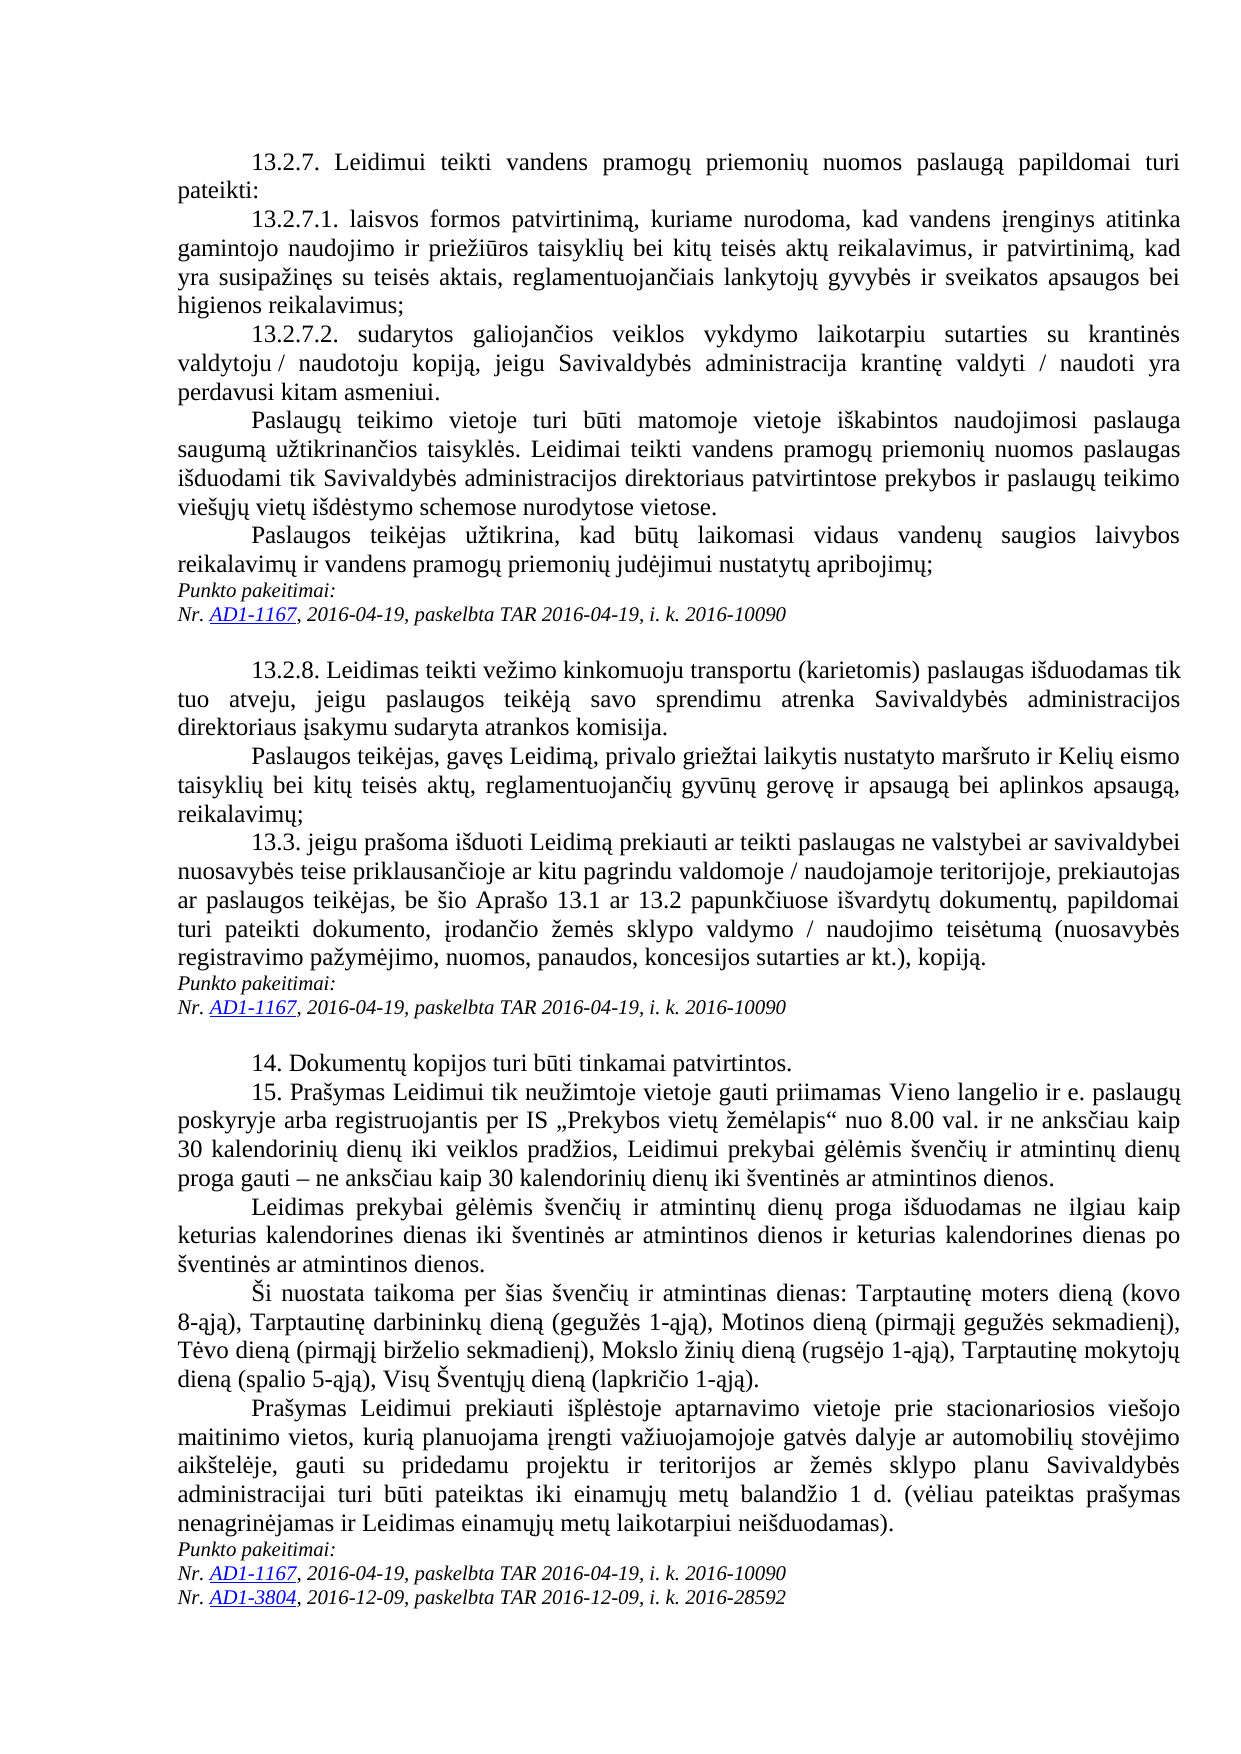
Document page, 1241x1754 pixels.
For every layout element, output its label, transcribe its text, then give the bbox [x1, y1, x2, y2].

text Paslaugos teikėjas užtikrina, kad būtų laikomasi vidaus vandenų saugios laivybos reikalavimų ir vandens pramogų priemonių judėjimui nustatytų apribojimų; [177, 521, 1181, 578]
text Paslaugų teikimo vietoje turi būti matomoje vietoje iškabintos naudojimosi paslauga saugumą užtikrinančios taisyklės. Leidimai teikti vandens pramogų priemonių nuomos paslaugas išduodami tik Savivaldybės administracijos direktoriaus patvirtintose prekybos ir paslaugų teikimo viešųjų vietų išdėstymo schemose nurodytose vietose. [177, 406, 1181, 521]
text Punkto pakeitimai: [177, 1537, 1181, 1561]
text Nr. AD1-1167, 2016-04-19, paskelbta TAR 2016-04-19, i. k. 2016-10090 [177, 995, 1181, 1019]
text Paslaugos teikėjas, gavęs Leidimą, privalo griežtai laikytis nustatyto maršruto ir Kelių eismo taisyklių bei kitų teisės aktų, reglamentuojančių gyvūnų gerovę ir apsaugą bei aplinkos apsaugą, reikalavimų; [177, 741, 1181, 827]
text 13.2.7. Leidimui teikti vandens pramogų priemonių nuomos paslaugą papildomai turi pateikti: [177, 147, 1181, 204]
text Nr. AD1-1167, 2016-04-19, paskelbta TAR 2016-04-19, i. k. 2016-10090 [177, 602, 1181, 626]
text 15. Prašymas Leidimui tik neužimtoje vietoje gauti priimamas Vieno langelio ir e. paslaugų poskyryje arba registruojantis per IS „Prekybos vietų žemėlapis“ nuo 8.00 val. ir ne anksčiau kaip 30 kalendorinių dienų iki veiklos pradžios, Leidimui prekybai gėlėmis švenčių ir atmintinų dienų proga gauti – ne anksčiau kaip 30 kalendorinių dienų iki šventinės ar atmintinos dienos. [177, 1077, 1181, 1192]
text 13.2.8. Leidimas teikti vežimo kinkomuoju transportu (karietomis) paslaugas išduodamas tik tuo atveju, jeigu paslaugos teikėją savo sprendimu atrenka Savivaldybės administracijos direktoriaus įsakymu sudaryta atrankos komisija. [177, 655, 1181, 741]
text 13.3. jeigu prašoma išduoti Leidimą prekiauti ar teikti paslaugas ne valstybei ar savivaldybei nuosavybės teise priklausančioje ar kitu pagrindu valdomoje / naudojamoje teritorijoje, prekiautojas ar paslaugos teikėjas, be šio Aprašo 13.1 ar 13.2 papunkčiuose išvardytų dokumentų, papildomai turi pateikti dokumento, įrodančio žemės sklypo valdymo / naudojimo teisėtumą (nuosavybės registravimo pažymėjimo, nuomos, panaudos, koncesijos sutarties ar kt.), kopiją. [177, 827, 1181, 971]
text 13.2.7.1. laisvos formos patvirtinimą, kuriame nurodoma, kad vandens įrenginys atitinka gamintojo naudojimo ir priežiūros taisyklių bei kitų teisės aktų reikalavimus, ir patvirtinimą, kad yra susipažinęs su teisės aktais, reglamentuojančiais lankytojų gyvybės ir sveikatos apsaugos bei higienos reikalavimus; [177, 204, 1181, 319]
text Prašymas Leidimui prekiauti išplėstoje aptarnavimo vietoje prie stacionariosios viešojo maitinimo vietos, kurią planuojama įrengti važiuojamojoje gatvės dalyje ar automobilių stovėjimo aikštelėje, gauti su pridedamu projektu ir teritorijos ar žemės sklypo planu Savivaldybės administracijai turi būti pateiktas iki einamųjų metų balandžio 1 d. (vėliau pateiktas prašymas nenagrinėjamas ir Leidimas einamųjų metų laikotarpiui neišduodamas). [177, 1393, 1181, 1537]
text Nr. AD1-3804, 2016-12-09, paskelbta TAR 2016-12-09, i. k. 2016-28592 [177, 1585, 1181, 1609]
text 13.2.7.2. sudarytos galiojančios veiklos vykdymo laikotarpiu sutarties su krantinės valdytoju / naudotoju kopiją, jeigu Savivaldybės administracija krantinę valdyti / naudoti yra perdavusi kitam asmeniui. [177, 319, 1181, 406]
text Punkto pakeitimai: [177, 971, 1181, 995]
text 14. Dokumentų kopijos turi būti tinkamai patvirtintos. [177, 1048, 1181, 1077]
text Ši nuostata taikoma per šias švenčių ir atmintinas dienas: Tarptautinę moters dieną (kovo 8‑ąją), Tarptautinę darbininkų dieną (gegužės 1-ąją), Motinos dieną (pirmąjį gegužės sekmadienį), Tėvo dieną (pirmąjį birželio sekmadienį), Mokslo žinių dieną (rugsėjo 1-ąją), Tarptautinę mokytojų dieną (spalio 5-ąją), Visų Šventųjų dieną (lapkričio 1-ąją). [177, 1278, 1181, 1393]
text Leidimas prekybai gėlėmis švenčių ir atmintinų dienų proga išduodamas ne ilgiau kaip keturias kalendorines dienas iki šventinės ar atmintinos dienos ir keturias kalendorines dienas po šventinės ar atmintinos dienos. [177, 1192, 1181, 1278]
text Nr. AD1-1167, 2016-04-19, paskelbta TAR 2016-04-19, i. k. 2016-10090 [177, 1561, 1181, 1585]
text Punkto pakeitimai: [177, 578, 1181, 602]
